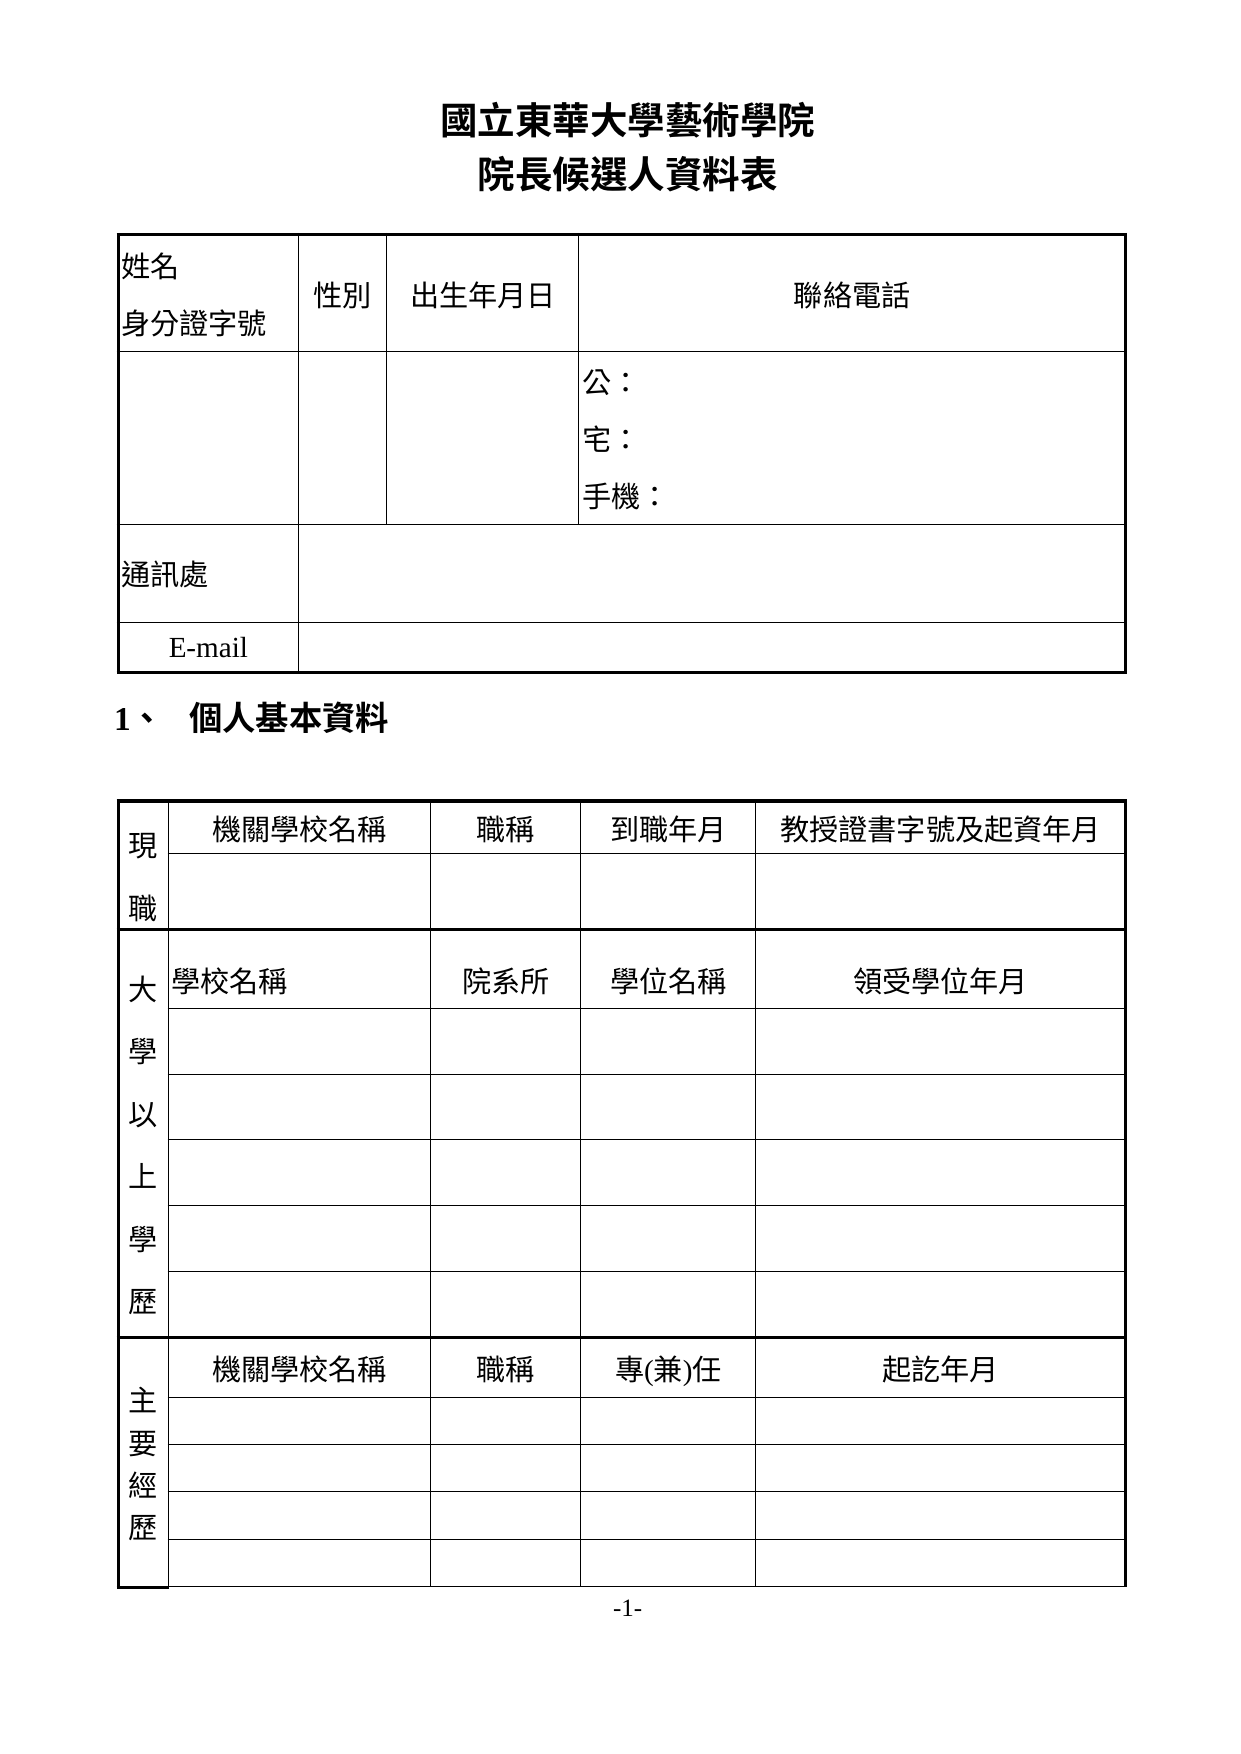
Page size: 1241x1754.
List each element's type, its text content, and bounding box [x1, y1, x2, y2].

table_header 職稱 [431, 803, 580, 852]
table_cell 專(兼)任 [581, 1339, 755, 1397]
table_cell [581, 1540, 755, 1586]
table_cell [387, 352, 578, 523]
table_cell [431, 1075, 580, 1139]
table_cell 學校名稱 [169, 931, 430, 1008]
table_cell [756, 1075, 1124, 1139]
table_cell [581, 1075, 755, 1139]
table_cell 院系所 [431, 931, 580, 1008]
table_cell [756, 1206, 1124, 1271]
table_cell [169, 1445, 430, 1491]
table_cell [431, 1140, 580, 1205]
table_cell [431, 1540, 580, 1586]
table_cell [581, 1492, 755, 1538]
table_cell [756, 1445, 1124, 1491]
table_header 出生年月日 [387, 236, 578, 351]
table_cell [169, 1009, 430, 1074]
table_cell [581, 1140, 755, 1205]
table_cell [756, 1398, 1124, 1444]
table_cell [169, 854, 430, 927]
table_cell [431, 1398, 580, 1444]
table_header 機關學校名稱 [169, 803, 430, 852]
table_cell [299, 352, 386, 523]
table_cell [431, 1492, 580, 1538]
text 院長候選人資料表 [118, 145, 1137, 199]
text 國立東華大學藝術學院 [118, 91, 1137, 145]
table_cell [169, 1140, 430, 1205]
table_cell [169, 1398, 430, 1444]
table_cell [431, 1009, 580, 1074]
table_cell [299, 623, 1124, 671]
table_cell [169, 1272, 430, 1336]
table_cell [756, 1540, 1124, 1586]
table_cell [431, 1272, 580, 1336]
table_cell 學位名稱 [581, 931, 755, 1008]
table_cell 機關學校名稱 [169, 1339, 430, 1397]
table_cell [756, 1009, 1124, 1074]
table_cell 職稱 [431, 1339, 580, 1397]
table_cell [169, 1492, 430, 1538]
table_cell [756, 1492, 1124, 1538]
list 個人基本資料 [114, 674, 1137, 737]
table_cell [756, 854, 1124, 927]
table_cell 起訖年月 [756, 1339, 1124, 1397]
table_cell E-mail [120, 623, 298, 671]
table_cell [756, 1140, 1124, 1205]
table_cell [581, 1445, 755, 1491]
table_header 到職年月 [581, 803, 755, 852]
table_cell [169, 1206, 430, 1271]
table_cell [431, 1445, 580, 1491]
table_cell 公： 宅： 手機： [579, 352, 1124, 523]
table_cell [581, 854, 755, 927]
table_cell 領受學位年月 [756, 931, 1124, 1008]
table_header 現 職 [120, 803, 168, 927]
table_header 教授證書字號及起資年月 [756, 803, 1124, 852]
table_cell [581, 1206, 755, 1271]
table_header 聯絡電話 [579, 236, 1124, 351]
table_cell [756, 1272, 1124, 1336]
table_cell [120, 352, 298, 523]
table_cell [169, 1540, 430, 1586]
table_cell [299, 525, 1124, 622]
table_cell [431, 1206, 580, 1271]
table_header 姓名 身分證字號 [120, 236, 298, 351]
table_cell 通訊處 [120, 525, 298, 622]
table_header 性別 [299, 236, 386, 351]
table_cell [581, 1272, 755, 1336]
table_cell [581, 1398, 755, 1444]
table_cell [581, 1009, 755, 1074]
table_cell [431, 854, 580, 927]
table_cell 大學以上學歷 [120, 931, 168, 1336]
table_cell 主要經歷 [120, 1339, 168, 1586]
table_cell [169, 1075, 430, 1139]
